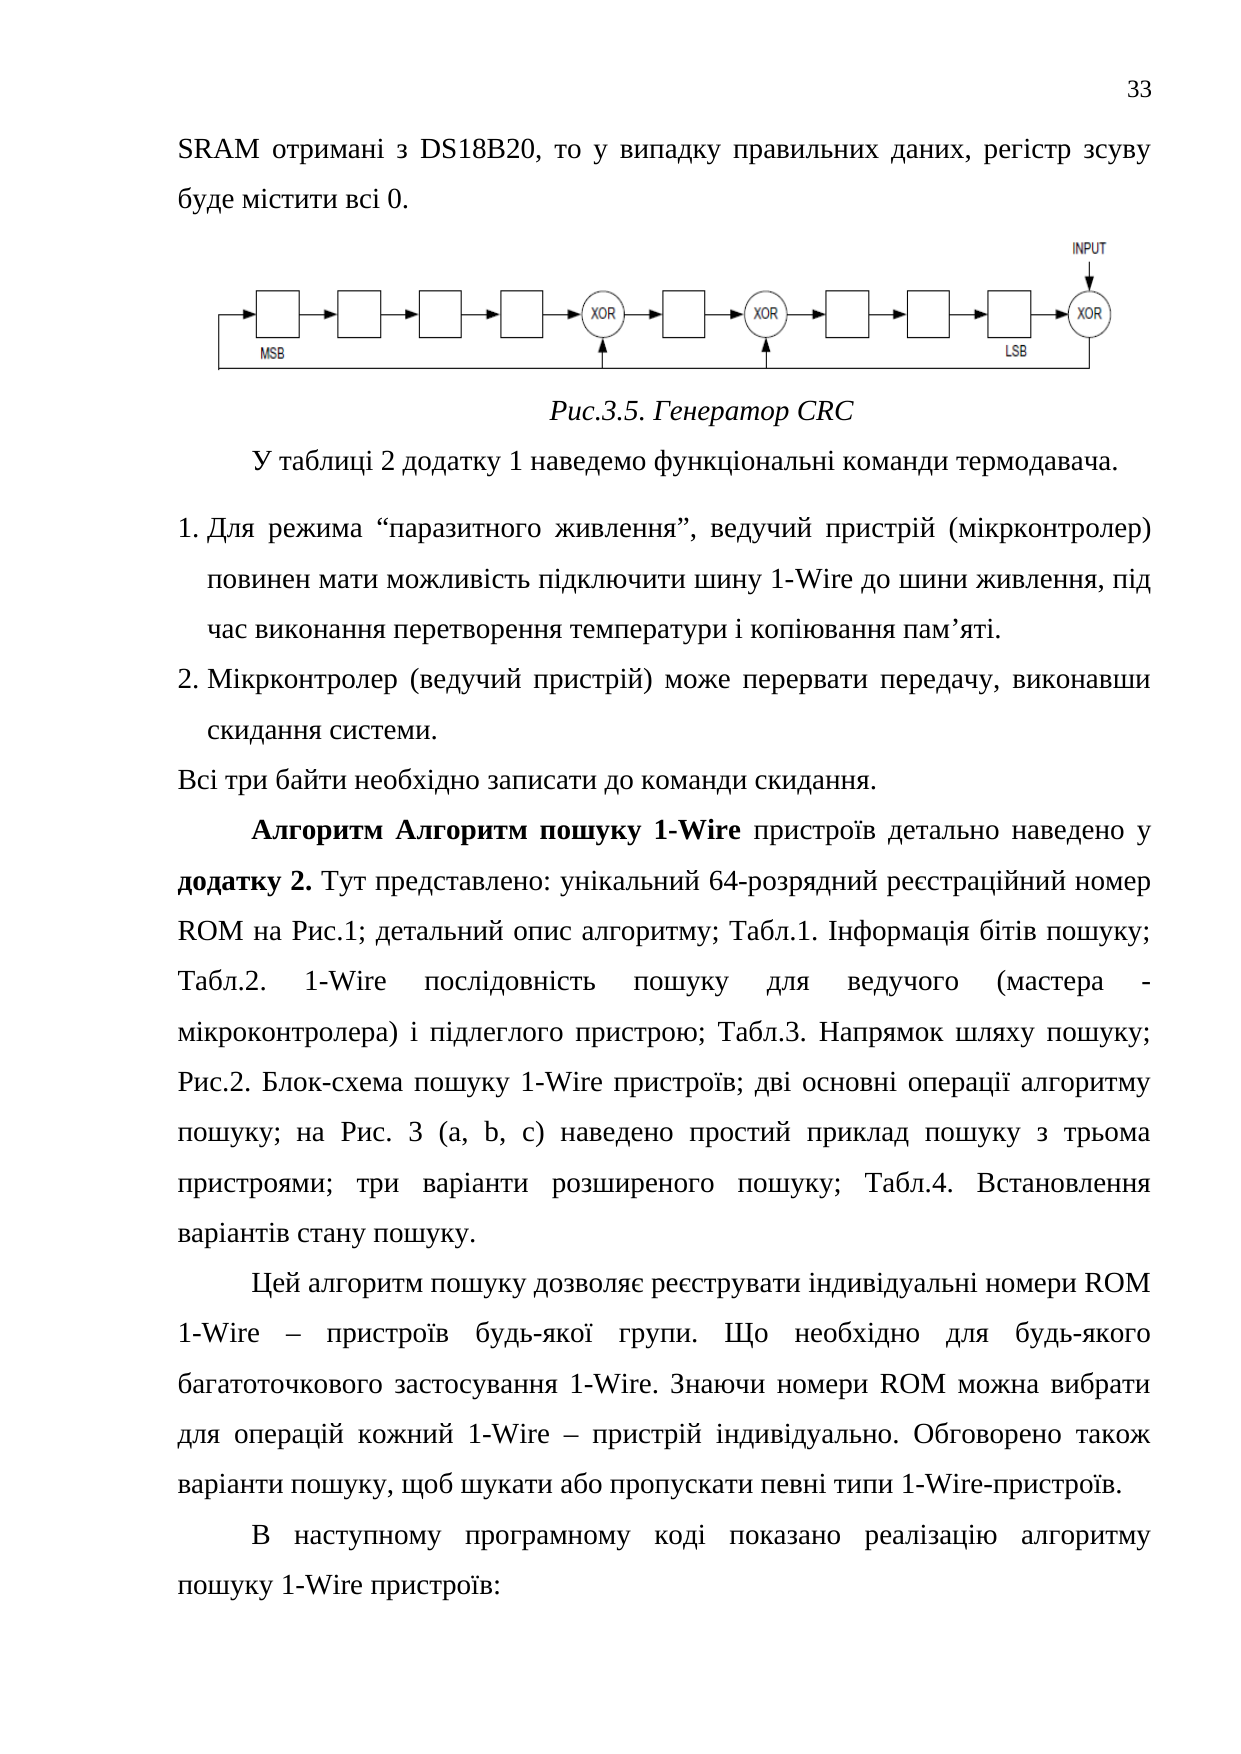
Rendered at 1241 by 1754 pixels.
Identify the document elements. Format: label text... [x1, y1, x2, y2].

text Цей алгоритм пошуку дозволяє реєструвати індивідуальні номери ROM 1-Wire – пристроїв будь-якої групи. Що необхідно для будь-якого багатоточкового застосування 1-Wire. Знаючи номери ROM можна вибрати для операцій кожний 1-Wire – пристрій індивідуально. Обговорено також варіанти пошуку, щоб шукати або пропускати певні типи 1-Wire-пристроїв. [177, 1265, 1152, 1500]
text Всі три байти необхідно записати до команди скидання. [177, 762, 1152, 796]
text Рис.3.5. Генератор CRC [177, 393, 1152, 427]
list Мікрконтролер (ведучий пристрій) може перервати передачу, виконавши скидання системи. [177, 662, 1152, 745]
text В наступному програмному коді показано реалізацію алгоритму пошуку 1-Wire пристроїв: [177, 1517, 1152, 1601]
text Алгоритм Алгоритм пошуку 1-Wire пристроїв детально наведено у додатку 2. Тут представлено: унікальний 64-розрядний реєстраційний номер ROM на Рис.1; детальний опис алгоритму; Табл.1. Інформація бітів пошуку; Табл.2. 1-Wire послідовність пошуку для ведучого (мастера - мікроконтролера) і підлеглого пристрою; Табл.3. Напрямок шляху пошуку; Рис.2. Блок-схема пошуку 1-Wire пристроїв; дві основні операції алгоритму пошуку; на Рис. 3 (a, b, c) наведено простий приклад пошуку з трьома пристроями; три варіанти розширеного пошуку; Табл.4. Встановлення варіантів стану пошуку. [177, 812, 1152, 1248]
list Для режима “паразитного живлення”, ведучий пристрій (мікрконтролер) повинен мати можливість підключити шину 1-Wire до шини живлення, під час виконання перетворення температури і копіювання пам’яті. [177, 511, 1152, 645]
picture [213, 232, 1116, 377]
text SRAM отримані з DS18B20, то у випадку правильних даних, регістр зсуву буде містити всі 0. [177, 131, 1152, 215]
text У таблиці 2 додатку 1 наведемо функціональні команди термодавача. [177, 443, 1152, 477]
